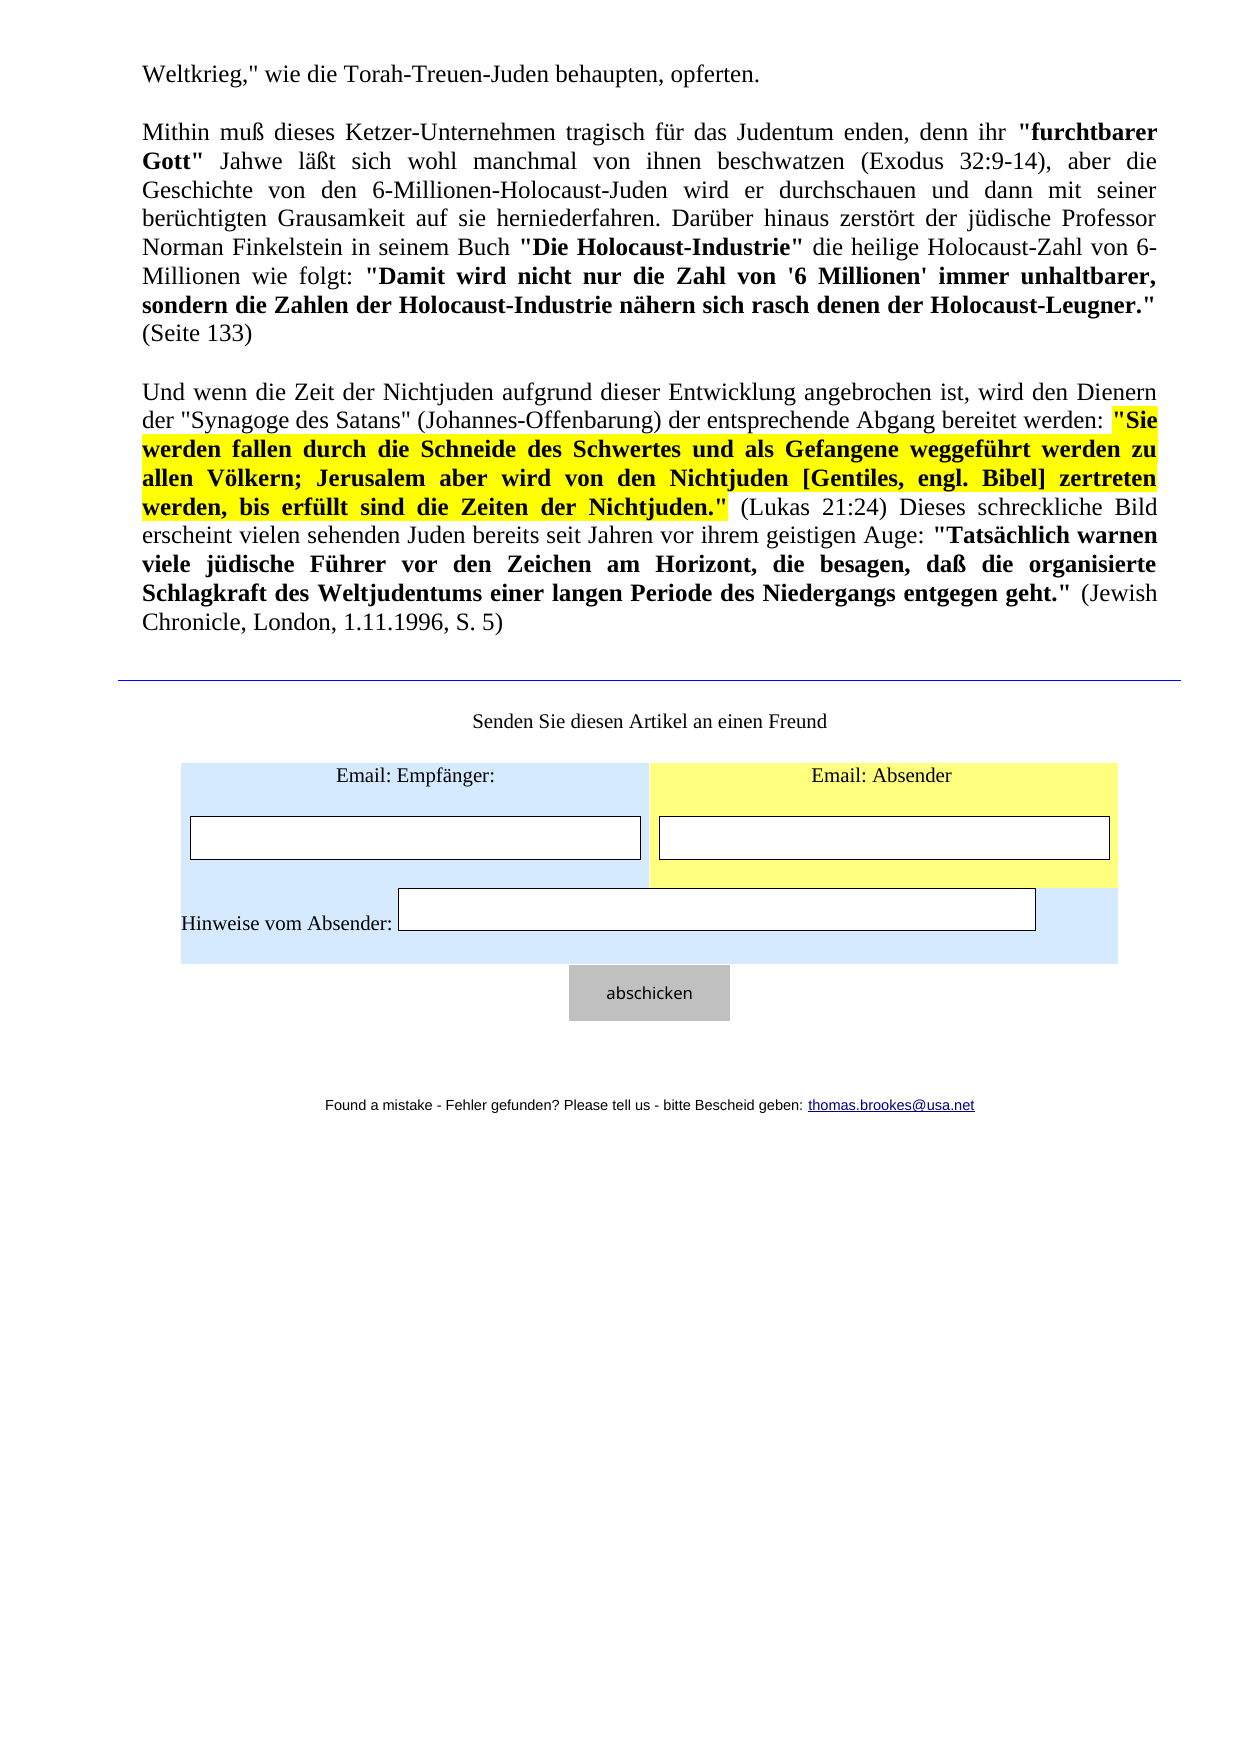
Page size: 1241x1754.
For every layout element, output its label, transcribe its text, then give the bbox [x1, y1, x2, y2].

table_cell Hinweise vom Absender: [181, 888, 1118, 964]
table_cell [181, 816, 649, 888]
text Found a mistake - Fehler gefunden? Please tell us - bitte Bescheid geben: thomas.brookes@usa.net [118, 1097, 1181, 1113]
table_header Weltkrieg," wie die Torah-Treuen-Juden behaupten, opferten. Mithin muß dieses Ketzer-Unternehmen tragisch für das Judentum enden, denn ihr "furchtbarer Gott" Jahwe läßt sich wohl manchmal von ihnen beschwatzen (Exodus 32:9-14), aber die Geschichte von den 6-Millionen-Holocaust-Juden wird er durchschauen und dann mit seiner berüchtigten Grausamkeit auf sie herniederfahren. Darüber hinaus zerstört der jüdische Professor Norman Finkelstein in seinem Buch "Die Holocaust-Industrie" die heilige Holocaust-Zahl von 6-Millionen wie folgt: "Damit wird nicht nur die Zahl von '6 Millionen' immer unhaltbarer, sondern die Zahlen der Holocaust-Industrie nähern sich rasch denen der Holocaust-Leugner." (Seite 133) Und wenn die Zeit der Nichtjuden aufgrund dieser Entwicklung angebrochen ist, wird den Dienern der "Synagoge des Satans" (Johannes-Offenbarung) der entsprechende Abgang bereitet werden: "Sie werden fallen durch die Schneide des Schwertes und als Gefangene weggeführt werden zu allen Völkern; Jerusalem aber wird von den Nichtjuden [Gentiles, engl. Bibel] zertreten werden, bis erfüllt sind die Zeiten der Nichtjuden." (Lukas 21:24) Dieses schreckliche Bild erscheint vielen sehenden Juden bereits seit Jahren vor ihrem geistigen Auge: "Tatsächlich warnen viele jüdische Führer vor den Zeichen am Horizont, die besagen, daß die organisierte Schlagkraft des Weltjudentums einer langen Periode des Niedergangs entgegen geht." (Jewish Chronicle, London, 1.11.1996, S. 5) [142, 59, 1157, 665]
table_header Email: Empfänger: [181, 763, 649, 816]
table_cell [650, 816, 1118, 888]
text Senden Sie diesen Artikel an einen Freund [118, 709, 1181, 733]
table_header Email: Absender [650, 763, 1118, 816]
